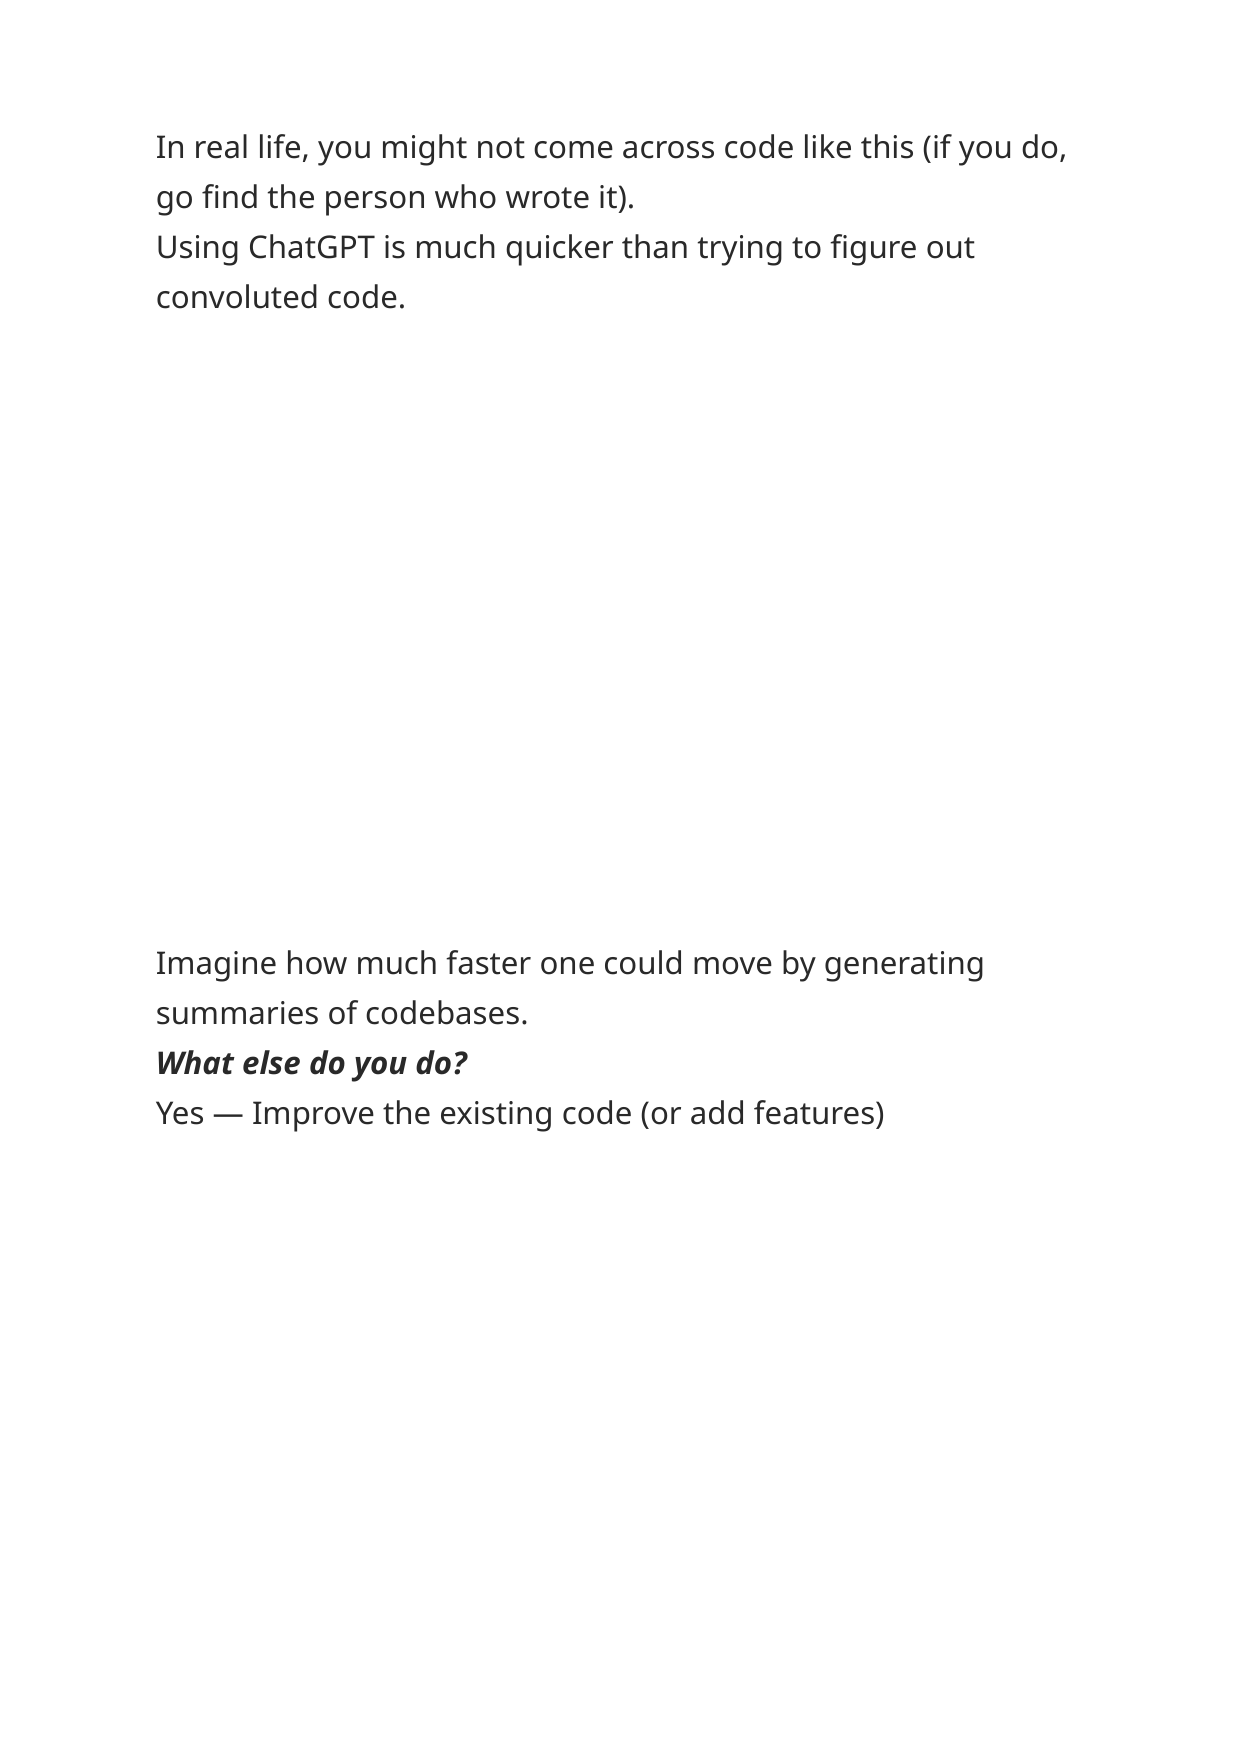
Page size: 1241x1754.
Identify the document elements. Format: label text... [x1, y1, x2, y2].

text Imagine how much faster one could move by generating summaries of codebases. [156, 933, 1084, 1033]
text In real life, you might not come across code like this (if you do, go find the person who wrote it). [156, 118, 1084, 218]
text Using ChatGPT is much quicker than trying to figure out convoluted code. [156, 218, 1084, 318]
text Yes — Improve the existing code (or add features) [156, 1083, 1084, 1133]
text What else do you do? [156, 1033, 1084, 1083]
